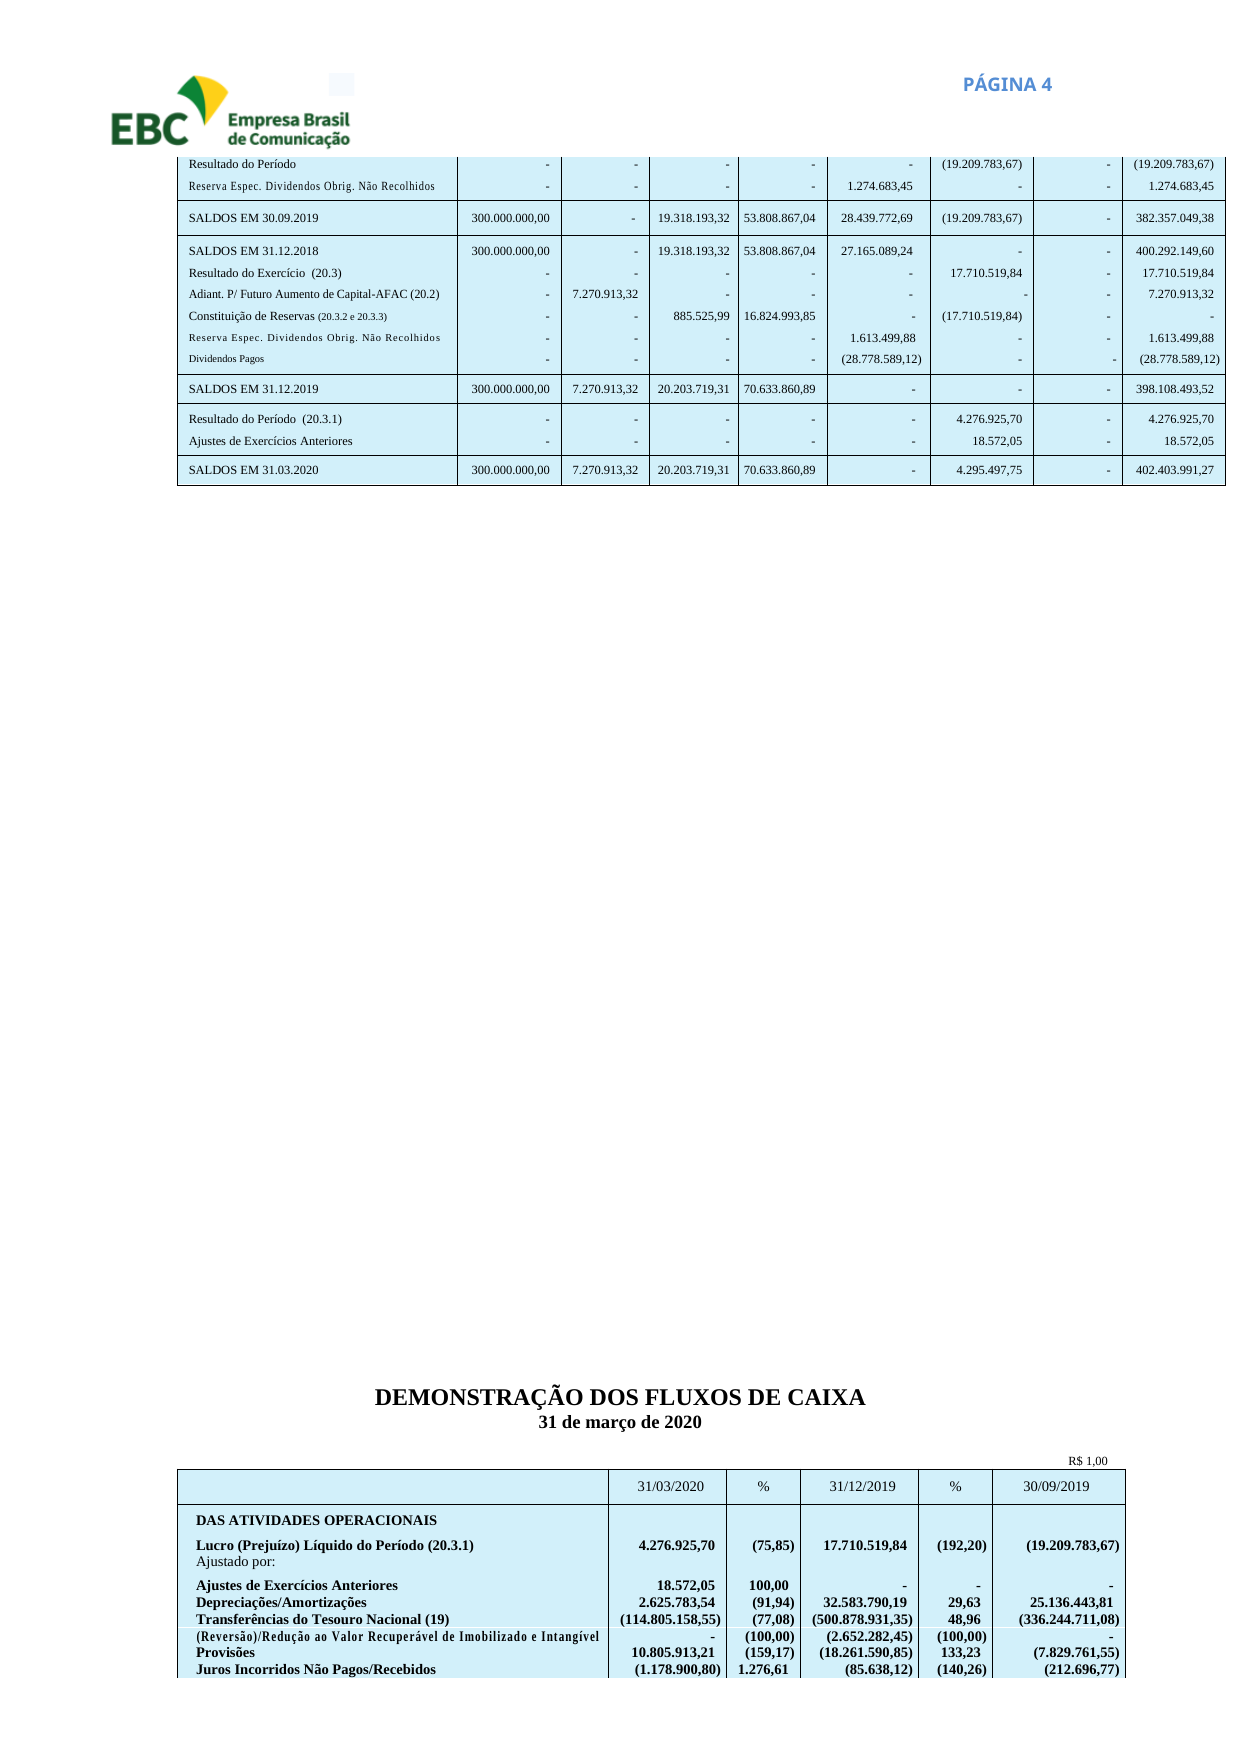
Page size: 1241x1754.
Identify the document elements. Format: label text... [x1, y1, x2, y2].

table_cell 402.403.991,27 [1123, 456, 1225, 484]
table_cell [931, 426, 1033, 433]
table_cell - [458, 352, 561, 366]
table_cell (91,94) [727, 1594, 800, 1611]
table_cell Ajustado por: [178, 1553, 608, 1577]
table_cell (100,00) [919, 1628, 992, 1644]
table_cell [739, 280, 827, 287]
table_cell - [650, 352, 738, 366]
table_cell 17.710.519,84 [801, 1536, 918, 1553]
table_cell [993, 1512, 1125, 1529]
table_cell (19.209.783,67) [993, 1536, 1125, 1553]
table_cell 7.270.913,32 [562, 287, 649, 301]
table_cell [828, 301, 930, 309]
table_cell [1034, 404, 1122, 412]
table_cell [739, 301, 827, 309]
table_cell - [650, 433, 738, 448]
table_cell [458, 171, 561, 178]
text 31 de março de 2020 [177, 1411, 1063, 1432]
table_cell Juros Incorridos Não Pagos/Recebidos [178, 1661, 608, 1678]
table_cell - [458, 412, 561, 426]
table_cell - [1034, 412, 1122, 426]
table_cell [739, 193, 827, 200]
table_cell 16.824.993,85 [739, 309, 827, 323]
table_cell (212.696,77) [993, 1661, 1125, 1678]
table_cell [931, 301, 1033, 309]
table_cell [562, 301, 649, 309]
table_cell [178, 426, 457, 433]
table_cell [739, 366, 827, 374]
table_cell 100,00 [727, 1577, 800, 1594]
table_cell (75,85) [727, 1536, 800, 1553]
table_cell - [739, 352, 827, 366]
table_cell [727, 1505, 800, 1512]
table_cell 4.276.925,70 [931, 412, 1033, 426]
table_cell [178, 301, 457, 309]
table_cell 17.710.519,84 [1123, 265, 1225, 280]
table_cell 19.318.193,32 [650, 244, 738, 258]
table_header 31/12/2019 [801, 1470, 918, 1504]
table_cell 7.270.913,32 [562, 375, 649, 403]
table_cell - [828, 265, 930, 280]
table_cell (28.778.589,12) [1123, 352, 1225, 366]
table_cell [650, 193, 738, 200]
table_cell [727, 1529, 800, 1536]
table_cell SALDOS EM 31.03.2020 [178, 456, 457, 484]
table_cell 17.710.519,84 [931, 265, 1033, 280]
table_cell [650, 236, 738, 244]
table_cell 300.000.000,00 [458, 201, 561, 235]
table_cell [919, 1512, 992, 1529]
table_cell [828, 280, 930, 287]
table_cell [739, 236, 827, 244]
table_cell SALDOS EM 30.09.2019 [178, 201, 457, 235]
table_cell SALDOS EM 31.12.2019 [178, 375, 457, 403]
table_cell [828, 236, 930, 244]
table_cell 53.808.867,04 [739, 201, 827, 235]
table_cell (77,08) [727, 1611, 800, 1627]
table_header 30/09/2019 [993, 1470, 1125, 1504]
table_cell 382.357.049,38 [1123, 201, 1225, 235]
table_cell - [828, 287, 930, 301]
table_cell - [828, 412, 930, 426]
table_cell - [828, 456, 930, 484]
table_cell - [562, 178, 649, 193]
table_cell 7.270.913,32 [562, 456, 649, 484]
table_cell [178, 171, 457, 178]
table_cell 1.276,61 [727, 1661, 800, 1678]
table_cell Resultado do Período [178, 157, 457, 171]
table_cell [1123, 193, 1225, 200]
table_cell [562, 236, 649, 244]
table_cell 20.203.719,31 [650, 375, 738, 403]
table_cell [650, 323, 738, 330]
table_cell - [739, 178, 827, 193]
table_cell - [1034, 330, 1122, 345]
table_cell [1123, 404, 1225, 412]
table_cell - [993, 1577, 1125, 1594]
table_header % [919, 1470, 992, 1504]
table_cell [1034, 258, 1122, 265]
table_cell 300.000.000,00 [458, 244, 561, 258]
table_cell [458, 258, 561, 265]
table_cell [562, 323, 649, 330]
table_cell 53.808.867,04 [739, 244, 827, 258]
table_cell Constituição de Reservas (20.3.2 e 20.3.3) [178, 309, 457, 323]
table_cell [458, 404, 561, 412]
table_cell [178, 448, 457, 455]
table_cell [458, 366, 561, 374]
table_cell [1034, 448, 1122, 455]
table_cell [178, 323, 457, 330]
table_cell - [1034, 201, 1122, 235]
table_cell [650, 404, 738, 412]
table_cell (159,17) [727, 1644, 800, 1661]
table_cell 19.318.193,32 [650, 201, 738, 235]
table_cell (18.261.590,85) [801, 1644, 918, 1661]
table_cell [1123, 258, 1225, 265]
table_cell 28.439.772,69 [828, 201, 930, 235]
table_cell - [458, 433, 561, 448]
table_cell [931, 448, 1033, 455]
table_cell - [739, 265, 827, 280]
table_cell 4.276.925,70 [1123, 412, 1225, 426]
table_cell [458, 236, 561, 244]
table_cell [178, 366, 457, 374]
table_cell [1123, 448, 1225, 455]
table_cell [931, 171, 1033, 178]
table_cell SALDOS EM 31.12.2018 [178, 244, 457, 258]
table_cell [739, 258, 827, 265]
table_cell 29,63 [919, 1594, 992, 1611]
table_cell 70.633.860,89 [739, 456, 827, 484]
table_cell - [562, 352, 649, 366]
table_cell [739, 426, 827, 433]
table_cell 1.274.683,45 [828, 178, 930, 193]
table_cell - [562, 244, 649, 258]
table_header 31/03/2020 [609, 1470, 726, 1504]
text DEMONSTRAÇÃO DOS FLUXOS DE CAIXA [177, 1383, 1063, 1411]
table_cell [1034, 301, 1122, 309]
table_cell [458, 301, 561, 309]
table_cell - [562, 309, 649, 323]
table_cell [1123, 280, 1225, 287]
table_cell 400.292.149,60 [1123, 244, 1225, 258]
table_cell (19.209.783,67) [931, 157, 1033, 171]
table_cell 1.613.499,88 [1123, 330, 1225, 345]
table_cell - [931, 352, 1033, 366]
table_cell [931, 345, 1033, 352]
table_cell [562, 280, 649, 287]
table_cell (19.209.783,67) [931, 201, 1033, 235]
table_cell [178, 236, 457, 244]
table_cell [801, 1512, 918, 1529]
table_cell [178, 280, 457, 287]
table_cell [178, 258, 457, 265]
text R$ 1,00 [177, 1454, 1107, 1468]
table_cell Resultado do Exercício (20.3) [178, 265, 457, 280]
table_cell [609, 1553, 726, 1577]
table_cell - [739, 330, 827, 345]
table_cell (Reversão)/Redução ao Valor Recuperável de Imobilizado e Intangível [178, 1628, 608, 1644]
table_cell - [931, 330, 1033, 345]
table_cell Dividendos Pagos [178, 352, 457, 366]
table_cell [1123, 323, 1225, 330]
table_cell 300.000.000,00 [458, 456, 561, 484]
table_cell [727, 1512, 800, 1529]
table_cell [650, 171, 738, 178]
table_cell - [739, 412, 827, 426]
table_cell Depreciações/Amortizações [178, 1594, 608, 1611]
table_cell - [919, 1577, 992, 1594]
table_cell 20.203.719,31 [650, 456, 738, 484]
table_cell (500.878.931,35) [801, 1611, 918, 1627]
table_cell - [458, 330, 561, 345]
table_cell [1034, 345, 1122, 352]
table_cell - [1034, 157, 1122, 171]
table_cell [993, 1505, 1125, 1512]
table_cell [458, 280, 561, 287]
table_cell - [562, 433, 649, 448]
table_cell 27.165.089,24 [828, 244, 930, 258]
table_cell [650, 345, 738, 352]
table_cell (1.178.900,80) [609, 1661, 726, 1678]
table_cell - [650, 412, 738, 426]
table_cell [458, 193, 561, 200]
table_cell 7.270.913,32 [1123, 287, 1225, 301]
table_cell Resultado do Período (20.3.1) [178, 412, 457, 426]
table_cell - [458, 265, 561, 280]
table_cell - [931, 287, 1033, 301]
table_cell 133,23 [919, 1644, 992, 1661]
table_cell - [739, 433, 827, 448]
table_cell [458, 426, 561, 433]
table_cell [739, 448, 827, 455]
table_cell [562, 345, 649, 352]
table_cell [801, 1529, 918, 1536]
table_cell [609, 1505, 726, 1512]
table_cell - [828, 309, 930, 323]
table_cell - [828, 433, 930, 448]
table_cell [828, 323, 930, 330]
table_cell - [650, 157, 738, 171]
table_cell Reserva Espec. Dividendos Obrig. Não Recolhidos [178, 178, 457, 193]
table_cell Provisões [178, 1644, 608, 1661]
table_cell [919, 1505, 992, 1512]
table_cell [931, 280, 1033, 287]
table_cell [650, 258, 738, 265]
table_cell 70.633.860,89 [739, 375, 827, 403]
table_cell 32.583.790,19 [801, 1594, 918, 1611]
table_cell Transferências do Tesouro Nacional (19) [178, 1611, 608, 1627]
table_cell [178, 345, 457, 352]
table_cell - [1034, 265, 1122, 280]
table_cell (19.209.783,67) [1123, 157, 1225, 171]
table_cell [828, 345, 930, 352]
table_cell Lucro (Prejuízo) Líquido do Período (20.3.1) [178, 1536, 608, 1553]
table_cell [650, 448, 738, 455]
table_header [178, 1470, 608, 1504]
table_cell [931, 193, 1033, 200]
table_cell (100,00) [727, 1628, 800, 1644]
table_cell [1034, 236, 1122, 244]
table_cell - [650, 178, 738, 193]
table_cell [919, 1553, 992, 1577]
table_cell - [650, 330, 738, 345]
table_cell [1034, 193, 1122, 200]
table_cell - [562, 265, 649, 280]
table_cell - [562, 330, 649, 345]
table_cell [458, 323, 561, 330]
table_cell - [458, 287, 561, 301]
table_cell - [609, 1628, 726, 1644]
table_cell [650, 280, 738, 287]
table_cell [1123, 366, 1225, 374]
table_cell [828, 426, 930, 433]
table_cell Adiant. P/ Futuro Aumento de Capital-AFAC (20.2) [178, 287, 457, 301]
table_cell 2.625.783,54 [609, 1594, 726, 1611]
table_cell [1123, 345, 1225, 352]
table_cell 300.000.000,00 [458, 375, 561, 403]
table_cell - [1123, 309, 1225, 323]
table_cell 25.136.443,81 [993, 1594, 1125, 1611]
table_cell [931, 236, 1033, 244]
table_cell [562, 366, 649, 374]
table_cell [1123, 426, 1225, 433]
table_cell Ajustes de Exercícios Anteriores [178, 1577, 608, 1594]
table_cell - [458, 157, 561, 171]
table_cell - [1034, 244, 1122, 258]
table_cell - [458, 309, 561, 323]
table_cell - [801, 1577, 918, 1594]
table_cell [727, 1553, 800, 1577]
table_cell - [562, 157, 649, 171]
table_cell [931, 323, 1033, 330]
table_cell [562, 171, 649, 178]
table_cell 4.295.497,75 [931, 456, 1033, 484]
table_cell - [562, 201, 649, 235]
table_cell [562, 426, 649, 433]
table_cell (192,20) [919, 1536, 992, 1553]
table_cell Ajustes de Exercícios Anteriores [178, 433, 457, 448]
table_cell [178, 1505, 608, 1512]
table_cell [650, 426, 738, 433]
table_cell 1.613.499,88 [828, 330, 930, 345]
table_cell [801, 1505, 918, 1512]
table_cell - [1034, 456, 1122, 484]
table_cell [828, 258, 930, 265]
table_cell (140,26) [919, 1661, 992, 1678]
table_cell - [650, 265, 738, 280]
table_cell [1034, 280, 1122, 287]
table_cell [931, 404, 1033, 412]
table_cell Reserva Espec. Dividendos Obrig. Não Recolhidos [178, 330, 457, 345]
table_cell [828, 171, 930, 178]
table_cell [1034, 323, 1122, 330]
table_cell [1123, 171, 1225, 178]
table_cell - [739, 157, 827, 171]
table_cell [562, 448, 649, 455]
table_cell (2.652.282,45) [801, 1628, 918, 1644]
table_cell 18.572,05 [609, 1577, 726, 1594]
table_cell (114.805.158,55) [609, 1611, 726, 1627]
table_cell [739, 404, 827, 412]
table_cell [739, 323, 827, 330]
table_cell - [562, 412, 649, 426]
table_cell (17.710.519,84) [931, 309, 1033, 323]
table_cell - [931, 375, 1033, 403]
table_cell (7.829.761,55) [993, 1644, 1125, 1661]
table_cell [650, 301, 738, 309]
table_cell - [828, 157, 930, 171]
table_cell [931, 366, 1033, 374]
table_cell (336.244.711,08) [993, 1611, 1125, 1627]
table_cell [828, 193, 930, 200]
table_header % [727, 1470, 800, 1504]
table_cell [739, 345, 827, 352]
table_cell [1034, 171, 1122, 178]
table_cell 10.805.913,21 [609, 1644, 726, 1661]
table_cell - [931, 178, 1033, 193]
table_cell 18.572,05 [1123, 433, 1225, 448]
table_cell [1034, 426, 1122, 433]
table_cell [828, 404, 930, 412]
table_cell 398.108.493,52 [1123, 375, 1225, 403]
table_cell [178, 193, 457, 200]
table_cell [828, 366, 930, 374]
table_cell [993, 1529, 1125, 1536]
table_cell [1123, 236, 1225, 244]
table_cell 4.276.925,70 [609, 1536, 726, 1553]
table_cell [739, 171, 827, 178]
table_cell [828, 448, 930, 455]
table_cell 48,96 [919, 1611, 992, 1627]
table_cell - [1034, 433, 1122, 448]
table_cell 18.572,05 [931, 433, 1033, 448]
table_cell - [1034, 178, 1122, 193]
table_cell - [828, 375, 930, 403]
table_cell [458, 448, 561, 455]
table_cell 885.525,99 [650, 309, 738, 323]
table_cell [562, 404, 649, 412]
table_cell (85.638,12) [801, 1661, 918, 1678]
table_cell - [1034, 287, 1122, 301]
table_cell - [993, 1628, 1125, 1644]
table_cell [931, 258, 1033, 265]
table_cell - [650, 287, 738, 301]
table_cell - [1034, 375, 1122, 403]
table_cell [609, 1529, 726, 1536]
table_cell - [931, 244, 1033, 258]
table_cell [562, 258, 649, 265]
table_cell [458, 345, 561, 352]
table_cell [650, 366, 738, 374]
table_cell [609, 1512, 726, 1529]
table_cell - [1034, 352, 1122, 366]
table_cell [562, 193, 649, 200]
table_cell - [739, 287, 827, 301]
table_cell [1034, 366, 1122, 374]
table_cell DAS ATIVIDADES OPERACIONAIS [178, 1512, 608, 1529]
table_cell (28.778.589,12) [828, 352, 930, 366]
table_cell [178, 404, 457, 412]
table_cell [178, 1529, 608, 1536]
table_cell - [458, 178, 561, 193]
table_cell [919, 1529, 992, 1536]
table_cell 1.274.683,45 [1123, 178, 1225, 193]
table_cell - [1034, 309, 1122, 323]
table_cell [993, 1553, 1125, 1577]
table_cell [801, 1553, 918, 1577]
table_cell [1123, 301, 1225, 309]
